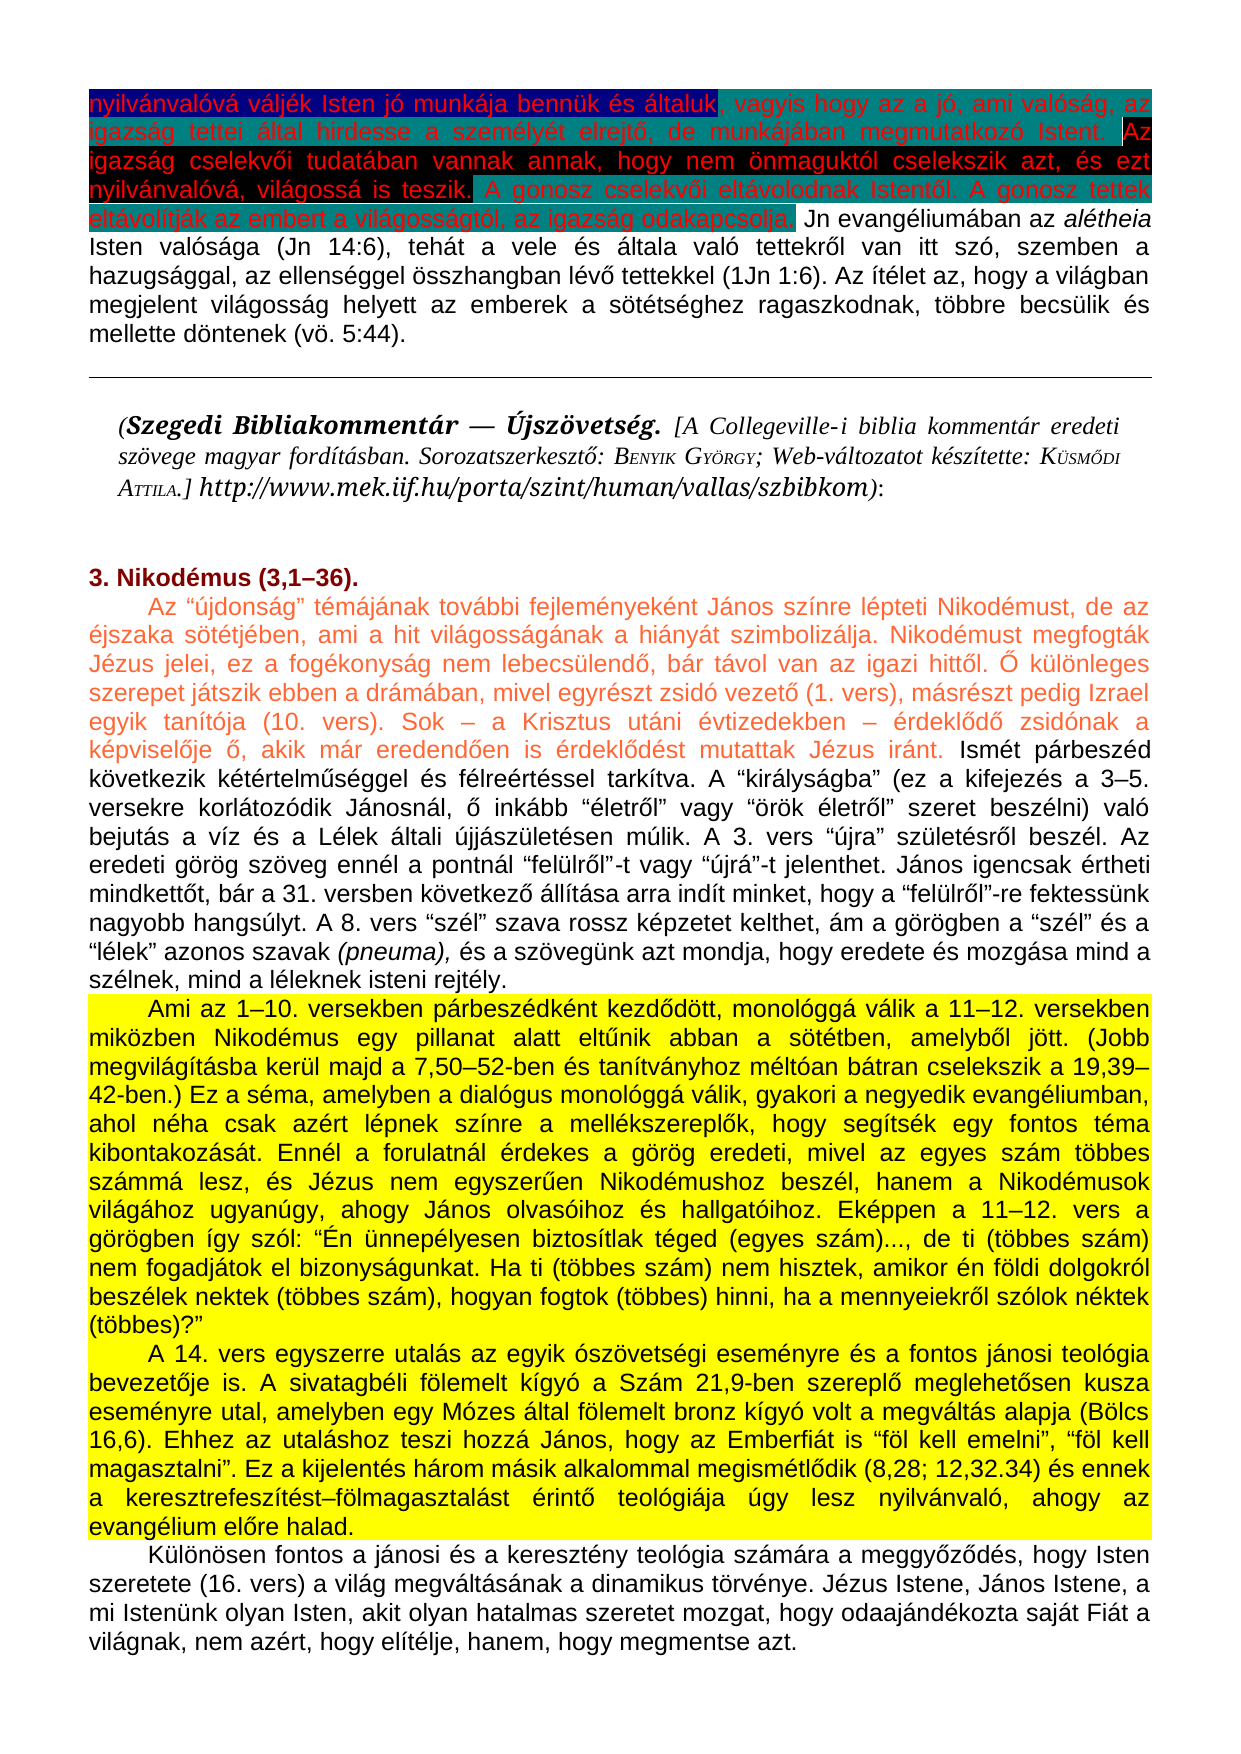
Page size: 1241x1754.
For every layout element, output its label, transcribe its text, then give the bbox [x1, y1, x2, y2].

text Ami az 1–10. versekben párbeszédként kezdődött, monológgá válik a 11–12. versekben miközben Nikodémus egy pillanat alatt eltűnik abban a sötétben, amelyből jött. (Jobb megvilágításba kerül majd a 7,50–52-ben és tanítványhoz méltóan bátran cselekszik a 19,39–42-ben.) Ez a séma, amelyben a dialógus monológgá válik, gyakori a negyedik evangéliumban, ahol néha csak azért lépnek színre a mellékszereplők, hogy segítsék egy fontos téma kibontakozását. Ennél a forulatnál érdekes a görög eredeti, mivel az egyes szám többes számmá lesz, és Jézus nem egyszerűen Nikodémushoz beszél, hanem a Nikodémusok világához ugyanúgy, ahogy János olvasóihoz és hallgatóihoz. Eképpen a 11–12. vers a görögben így szól: “Én ünnepélyesen biztosítlak téged (egyes szám)..., de ti (többes szám) nem fogadjátok el bizonyságunkat. Ha ti (többes szám) nem hisztek, amikor én földi dolgokról beszélek nektek (többes szám), hogyan fogtok (többes) hinni, ha a mennyeiekről szólok néktek (többes)?” [88, 994, 1152, 1339]
text nyilvánvalóvá váljék Isten jó munkája bennük és általuk, vagyis hogy az a jó, ami valóság, az igazság tettei által hirdesse a személyét elrejtő, de munkájában megmutatkozó Istent. Az igazság cselekvői tudatában vannak annak, hogy nem önmaguktól cselekszik azt, és ezt nyilvánvalóvá, világossá is teszik. A gonosz cselekvői eltávolodnak Istentől. A gonosz tettek eltávolítják az embert a világosságtól, az igazság odakapcsolja. Jn evangéliumában az alétheia Isten valósága (Jn 14:6), tehát a vele és általa való tettekről van itt szó, szemben a hazugsággal, az ellenséggel összhangban lévő tettekkel (1Jn 1:6). Az ítélet az, hogy a világban megjelent világosság helyett az emberek a sötétséghez ragaszkodnak, többre becsülik és mellette döntenek (vö. 5:44). [88, 88, 1152, 347]
text 3. Nikodémus (3,1–36). [88, 563, 1152, 592]
text Különösen fontos a jánosi és a keresztény teológia számára a meggyőződés, hogy Isten szeretete (16. vers) a világ megváltásának a dinamikus törvénye. Jézus Istene, János Istene, a mi Istenünk olyan Isten, akit olyan hatalmas szeretet mozgat, hogy odaajándékozta saját Fiát a világnak, nem azért, hogy elítélje, hanem, hogy megmentse azt. [88, 1540, 1152, 1655]
text Az “újdonság” témájának további fejleményeként János színre lépteti Nikodémust, de az éjszaka sötétjében, ami a hit világosságának a hiányát szimbolizálja. Nikodémust megfogták Jézus jelei, ez a fogékonyság nem lebecsülendő, bár távol van az igazi hittől. Ő különleges szerepet játszik ebben a drámában, mivel egyrészt zsidó vezető (1. vers), másrészt pedig Izrael egyik tanítója (10. vers). Sok – a Krisztus utáni évtizedekben – érdeklődő zsidónak a képviselője ő, akik már eredendően is érdeklődést mutattak Jézus iránt. Ismét párbeszéd következik kétértelműséggel és félreértéssel tarkítva. A “királyságba” (ez a kifejezés a 3–5. versekre korlátozódik Jánosnál, ő inkább “életről” vagy “örök életről” szeret beszélni) való bejutás a víz és a Lélek általi újjászületésen múlik. A 3. vers “újra” születésről beszél. Az eredeti görög szöveg ennél a pontnál “felülről”‑t vagy “újrá”‑t jelenthet. János igencsak értheti mindkettőt, bár a 31. versben következő állítása arra indít minket, hogy a “felülről”-re fektessünk nagyobb hangsúlyt. A 8. vers “szél” szava rossz képzetet kelthet, ám a görögben a “szél” és a “lélek” azonos szavak (pneuma), és a szövegünk azt mondja, hogy eredete és mozgása mind a szélnek, mind a léleknek isteni rejtély. [88, 592, 1152, 994]
text A 14. vers egyszerre utalás az egyik ószövetségi eseményre és a fontos jánosi teológia bevezetője is. A sivatagbéli fölemelt kígyó a Szám 21,9-ben szereplő meglehetősen kusza eseményre utal, amelyben egy Mózes által fölemelt bronz kígyó volt a megváltás alapja (Bölcs 16,6). Ehhez az utaláshoz teszi hozzá János, hogy az Emberfiát is “föl kell emelni”, “föl kell magasztalni”. Ez a kijelentés három másik alkalommal megismétlődik (8,28; 12,32.34) és ennek a keresztrefeszítést–fölmagasztalást érintő teológiája úgy lesz nyilvánvaló, ahogy az evangélium előre halad. [88, 1339, 1152, 1540]
text (Szegedi Bibliakommentár ― Újszövetség. [A Collegeville‑i biblia kommentár eredeti szövege magyar fordításban. Sorozatszerkesztő: Benyik György; Web-változatot készítette: Küsmődi Attila.] http://www.mek.iif.hu/porta/szint/human/vallas/szbibkom): [88, 378, 1152, 533]
